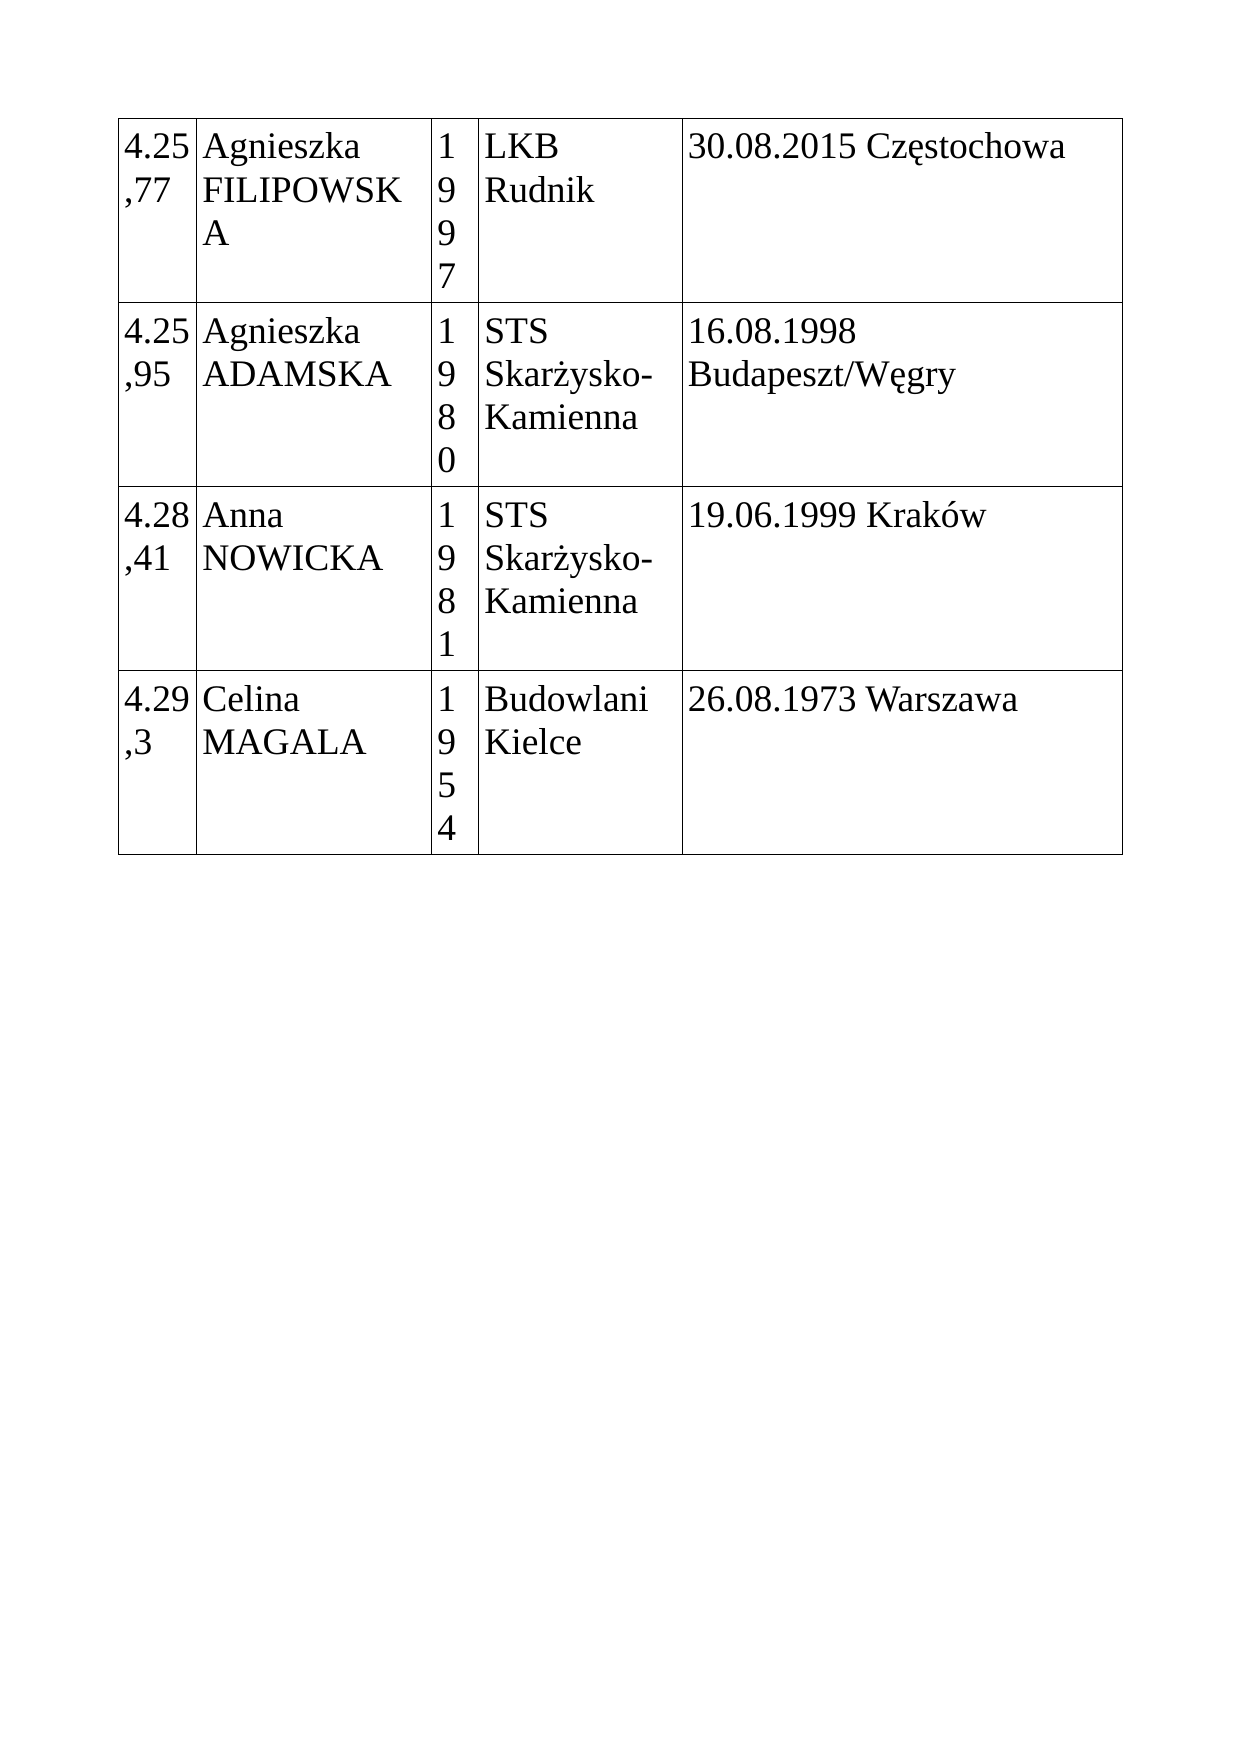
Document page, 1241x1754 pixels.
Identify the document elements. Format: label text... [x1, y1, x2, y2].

table_cell 16.08.1998 Budapeszt/Węgry [683, 303, 1122, 486]
table_cell Anna NOWICKA [197, 487, 431, 670]
table_cell 4.29,3 [119, 671, 196, 854]
table_cell 30.08.2015 Częstochowa [683, 119, 1122, 302]
table_cell LKB Rudnik [479, 119, 682, 302]
table_cell 1954 [432, 671, 478, 854]
table_cell Celina MAGALA [197, 671, 431, 854]
table_cell Agnieszka FILIPOWSKA [197, 119, 431, 302]
table_cell 4.25,77 [119, 119, 196, 302]
table_cell 19.06.1999 Kraków [683, 487, 1122, 670]
table_cell 4.25,95 [119, 303, 196, 486]
table_cell 4.28,41 [119, 487, 196, 670]
table_cell 1981 [432, 487, 478, 670]
table_cell Agnieszka ADAMSKA [197, 303, 431, 486]
table_cell Budowlani Kielce [479, 671, 682, 854]
table_cell STS Skarżysko-Kamienna [479, 303, 682, 486]
table_cell 26.08.1973 Warszawa [683, 671, 1122, 854]
table_cell 1997 [432, 119, 478, 302]
table_cell STS Skarżysko-Kamienna [479, 487, 682, 670]
table_cell 1980 [432, 303, 478, 486]
